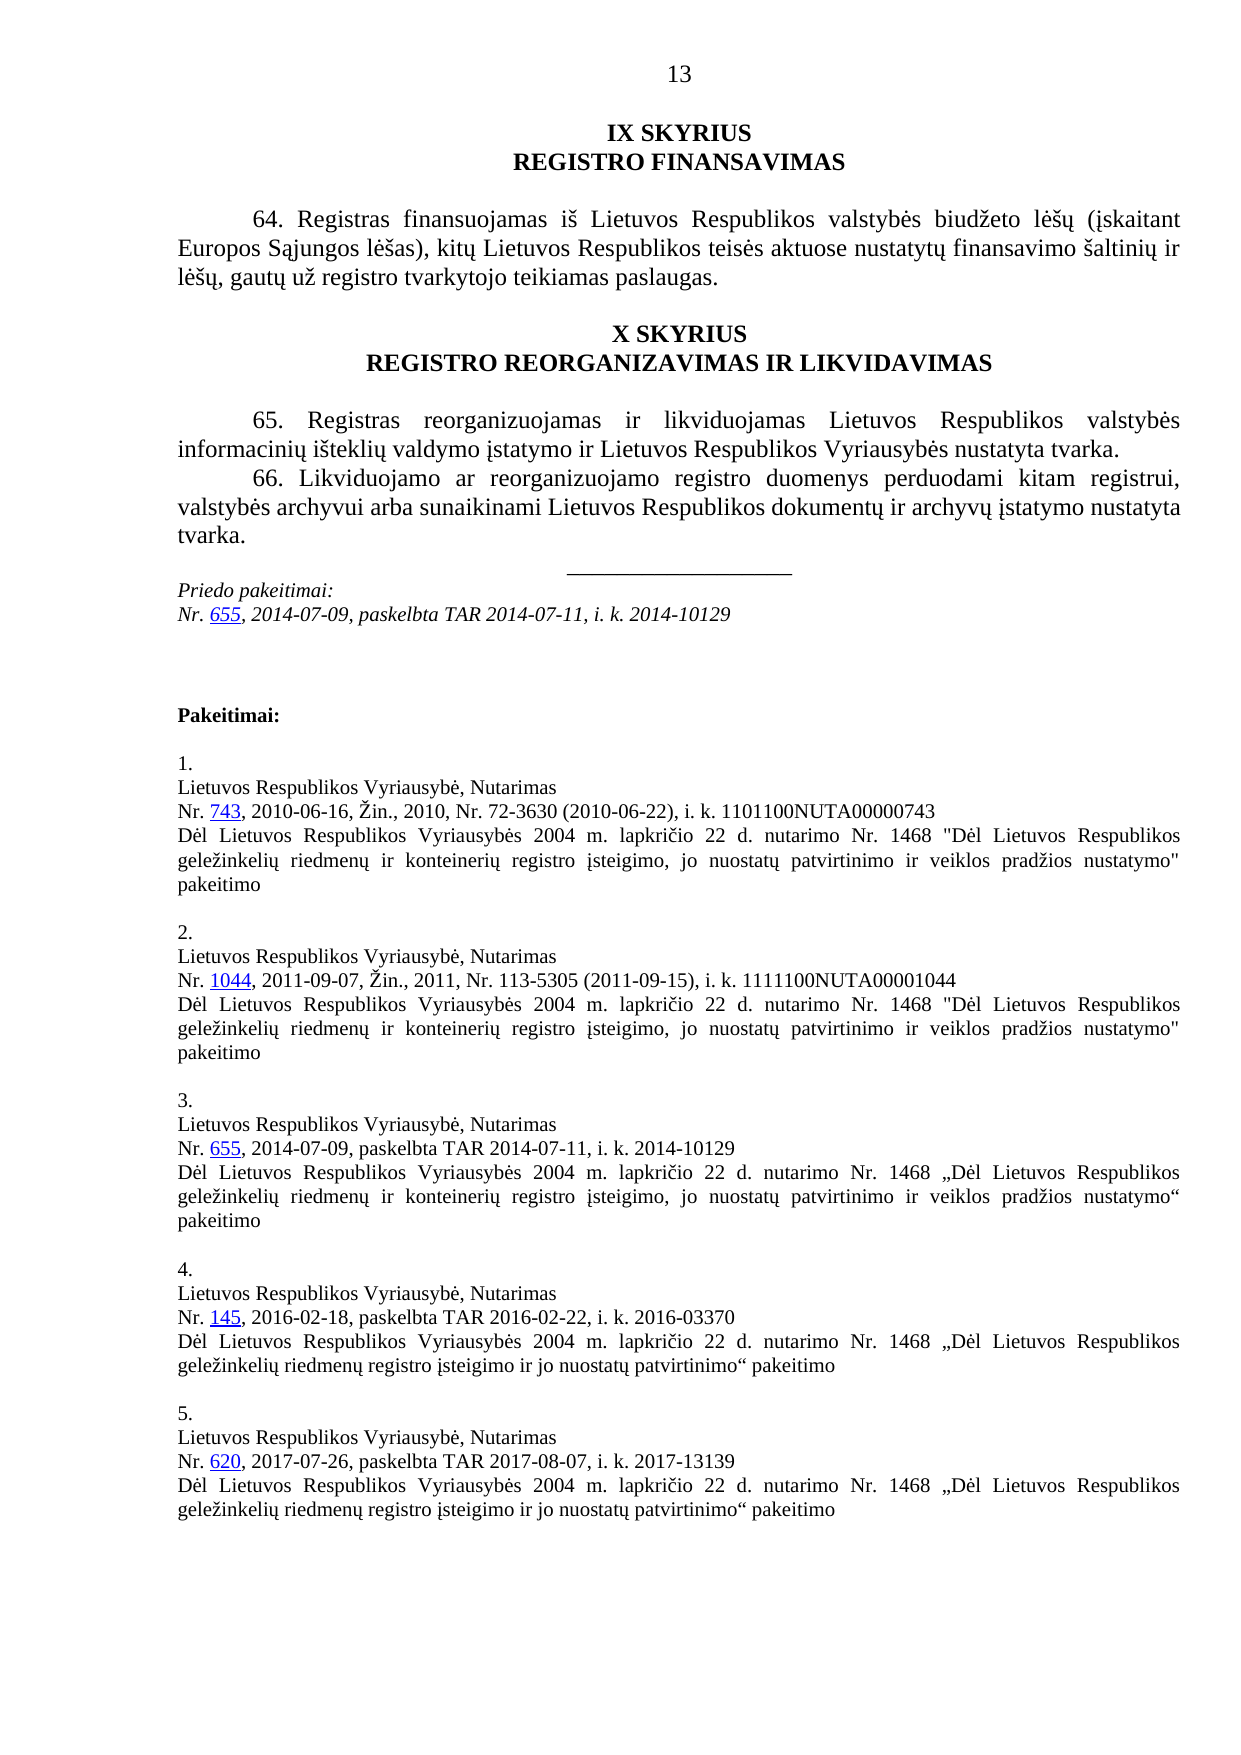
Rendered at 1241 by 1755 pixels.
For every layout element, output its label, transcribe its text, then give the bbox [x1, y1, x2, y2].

text 66. Likviduojamo ar reorganizuojamo registro duomenys perduodami kitam registrui, valstybės archyvui arba sunaikinami Lietuvos Respublikos dokumentų ir archyvų įstatymo nustatyta tvarka. [177, 463, 1181, 549]
text __________________ [177, 549, 1181, 578]
text Lietuvos Respublikos Vyriausybė, Nutarimas [177, 1112, 1181, 1136]
text Lietuvos Respublikos Vyriausybė, Nutarimas [177, 1425, 1181, 1449]
text Dėl Lietuvos Respublikos Vyriausybės 2004 m. lapkričio 22 d. nutarimo Nr. 1468 „Dėl Lietuvos Respublikos geležinkelių riedmenų registro įsteigimo ir jo nuostatų patvirtinimo“ pakeitimo [177, 1329, 1181, 1377]
text Dėl Lietuvos Respublikos Vyriausybės 2004 m. lapkričio 22 d. nutarimo Nr. 1468 "Dėl Lietuvos Respublikos geležinkelių riedmenų ir konteinerių registro įsteigimo, jo nuostatų patvirtinimo ir veiklos pradžios nustatymo" pakeitimo [177, 992, 1181, 1064]
text 65. Registras reorganizuojamas ir likviduojamas Lietuvos Respublikos valstybės informacinių išteklių valdymo įstatymo ir Lietuvos Respublikos Vyriausybės nustatyta tvarka. [177, 406, 1181, 463]
text X SKYRIUS [177, 319, 1181, 348]
text Nr. 655, 2014-07-09, paskelbta TAR 2014-07-11, i. k. 2014-10129 [177, 1136, 1181, 1160]
text Dėl Lietuvos Respublikos Vyriausybės 2004 m. lapkričio 22 d. nutarimo Nr. 1468 „Dėl Lietuvos Respublikos geležinkelių riedmenų registro įsteigimo ir jo nuostatų patvirtinimo“ pakeitimo [177, 1473, 1181, 1521]
text Nr. 1044, 2011-09-07, Žin., 2011, Nr. 113-5305 (2011-09-15), i. k. 1111100NUTA00001044 [177, 968, 1181, 992]
text Dėl Lietuvos Respublikos Vyriausybės 2004 m. lapkričio 22 d. nutarimo Nr. 1468 „Dėl Lietuvos Respublikos geležinkelių riedmenų ir konteinerių registro įsteigimo, jo nuostatų patvirtinimo ir veiklos pradžios nustatymo“ pakeitimo [177, 1160, 1181, 1232]
text Priedo pakeitimai: [177, 578, 1181, 602]
text 2. [177, 920, 1181, 944]
text IX SKYRIUS [177, 118, 1181, 147]
text 5. [177, 1401, 1181, 1425]
text Nr. 743, 2010-06-16, Žin., 2010, Nr. 72-3630 (2010-06-22), i. k. 1101100NUTA00000743 [177, 799, 1181, 823]
text 64. Registras finansuojamas iš Lietuvos Respublikos valstybės biudžeto lėšų (įskaitant Europos Sąjungos lėšas), kitų Lietuvos Respublikos teisės aktuose nustatytų finansavimo šaltinių ir lėšų, gautų už registro tvarkytojo teikiamas paslaugas. [177, 204, 1181, 291]
text REGISTRO FINANSAVIMAS [177, 147, 1181, 176]
text Nr. 655, 2014-07-09, paskelbta TAR 2014-07-11, i. k. 2014-10129 [177, 602, 1181, 626]
text Nr. 620, 2017-07-26, paskelbta TAR 2017-08-07, i. k. 2017-13139 [177, 1449, 1181, 1473]
text REGISTRO REORGANIZAVIMAS IR LIKVIDAVIMAS [177, 348, 1181, 377]
text Lietuvos Respublikos Vyriausybė, Nutarimas [177, 944, 1181, 968]
text 1. [177, 751, 1181, 775]
text 3. [177, 1088, 1181, 1112]
text Lietuvos Respublikos Vyriausybė, Nutarimas [177, 775, 1181, 799]
text Lietuvos Respublikos Vyriausybė, Nutarimas [177, 1281, 1181, 1305]
text Nr. 145, 2016-02-18, paskelbta TAR 2016-02-22, i. k. 2016-03370 [177, 1305, 1181, 1329]
text 4. [177, 1257, 1181, 1281]
text Pakeitimai: [177, 703, 1181, 727]
text Dėl Lietuvos Respublikos Vyriausybės 2004 m. lapkričio 22 d. nutarimo Nr. 1468 "Dėl Lietuvos Respublikos geležinkelių riedmenų ir konteinerių registro įsteigimo, jo nuostatų patvirtinimo ir veiklos pradžios nustatymo" pakeitimo [177, 823, 1181, 896]
